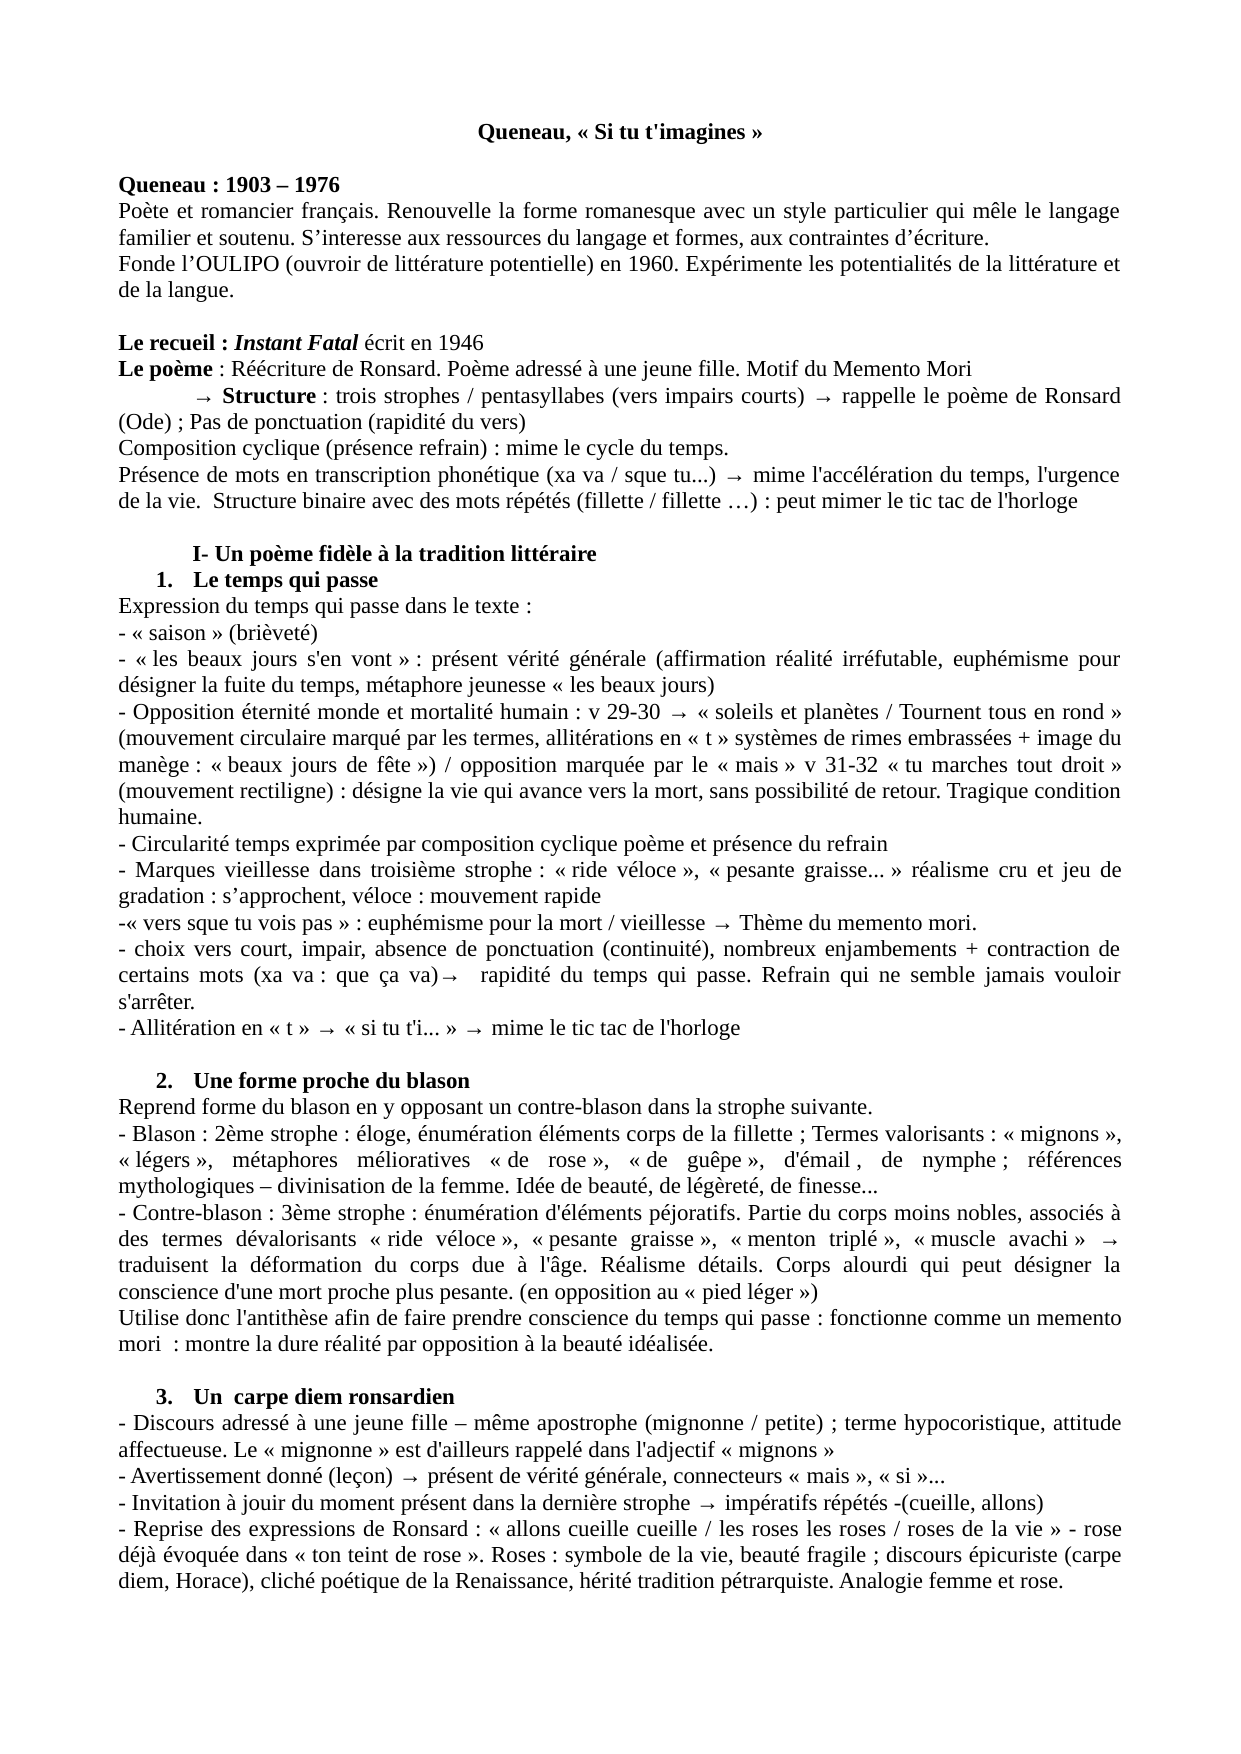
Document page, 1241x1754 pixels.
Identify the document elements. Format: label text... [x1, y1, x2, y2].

text - Circularité temps exprimée par composition cyclique poème et présence du refrain [118, 830, 1122, 856]
text - « les beaux jours s'en vont » : présent vérité générale (affirmation réalité irréfutable, euphémisme pour désigner la fuite du temps, métaphore jeunesse « les beaux jours) [118, 645, 1122, 698]
list Une forme proche du blason [156, 1067, 1122, 1093]
text Fonde l’OULIPO (ouvroir de littérature potentielle) en 1960. Expérimente les potentialités de la littérature et de la langue. [118, 250, 1122, 303]
text - Contre-blason : 3ème strophe : énumération d'éléments péjoratifs. Partie du corps moins nobles, associés à des termes dévalorisants « ride véloce », « pesante graisse », « menton triplé », « muscle avachi » → traduisent la déformation du corps due à l'âge. Réalisme détails. Corps alourdi qui peut désigner la conscience d'une mort proche plus pesante. (en opposition au « pied léger ») [118, 1199, 1122, 1304]
text Présence de mots en transcription phonétique (xa va / sque tu...) → mime l'accélération du temps, l'urgence de la vie. Structure binaire avec des mots répétés (fillette / fillette …) : peut mimer le tic tac de l'horloge [118, 461, 1122, 513]
text Expression du temps qui passe dans le texte : [118, 592, 1122, 619]
text Le poème : Réécriture de Ronsard. Poème adressé à une jeune fille. Motif du Memento Mori [118, 355, 1122, 382]
text - Allitération en « t » → « si tu t'i... » → mime le tic tac de l'horloge [118, 1014, 1122, 1041]
text I- Un poème fidèle à la tradition littéraire [118, 540, 1122, 566]
text Reprend forme du blason en y opposant un contre-blason dans la strophe suivante. [118, 1093, 1122, 1119]
text Queneau, « Si tu t'imagines » [118, 118, 1122, 144]
list Un carpe diem ronsardien [156, 1383, 1122, 1409]
text - Discours adressé à une jeune fille – même apostrophe (mignonne / petite) ; terme hypocoristique, attitude affectueuse. Le « mignonne » est d'ailleurs rappelé dans l'adjectif « mignons » [118, 1409, 1122, 1462]
text - Marques vieillesse dans troisième strophe : « ride véloce », « pesante graisse... » réalisme cru et jeu de gradation : s’approchent, véloce : mouvement rapide [118, 856, 1122, 909]
text → Structure : trois strophes / pentasyllabes (vers impairs courts) → rappelle le poème de Ronsard (Ode) ; Pas de ponctuation (rapidité du vers) [118, 382, 1122, 434]
text Poète et romancier français. Renouvelle la forme romanesque avec un style particulier qui mêle le langage familier et soutenu. S’interesse aux ressources du langage et formes, aux contraintes d’écriture. [118, 197, 1122, 250]
text Le recueil : Instant Fatal écrit en 1946 [118, 329, 1122, 355]
text - choix vers court, impair, absence de ponctuation (continuité), nombreux enjambements + contraction de certains mots (xa va : que ça va)→ rapidité du temps qui passe. Refrain qui ne semble jamais vouloir s'arrêter. [118, 935, 1122, 1014]
text -« vers sque tu vois pas » : euphémisme pour la mort / vieillesse → Thème du memento mori. [118, 909, 1122, 935]
text - Invitation à jouir du moment présent dans la dernière strophe → impératifs répétés -(cueille, allons) [118, 1488, 1122, 1515]
text Composition cyclique (présence refrain) : mime le cycle du temps. [118, 434, 1122, 461]
text - Blason : 2ème strophe : éloge, énumération éléments corps de la fillette ; Termes valorisants : « mignons », « légers », métaphores mélioratives « de rose », « de guêpe », d'émail , de nymphe ; références mythologiques – divinisation de la femme. Idée de beauté, de légèreté, de finesse... [118, 1119, 1122, 1199]
text Queneau : 1903 – 1976 [118, 171, 1122, 197]
text - « saison » (brièveté) [118, 619, 1122, 645]
text - Opposition éternité monde et mortalité humain : v 29-30 → « soleils et planètes / Tournent tous en rond » (mouvement circulaire marqué par les termes, allitérations en « t » systèmes de rimes embrassées + image du manège : « beaux jours de fête ») / opposition marquée par le « mais » v 31-32 « tu marches tout droit » (mouvement rectiligne) : désigne la vie qui avance vers la mort, sans possibilité de retour. Tragique condition humaine. [118, 698, 1122, 830]
text - Avertissement donné (leçon) → présent de vérité générale, connecteurs « mais », « si »... [118, 1462, 1122, 1488]
text - Reprise des expressions de Ronsard : « allons cueille cueille / les roses les roses / roses de la vie » - rose déjà évoquée dans « ton teint de rose ». Roses : symbole de la vie, beauté fragile ; discours épicuriste (carpe diem, Horace), cliché poétique de la Renaissance, hérité tradition pétrarquiste. Analogie femme et rose. [118, 1515, 1122, 1594]
list Le temps qui passe [156, 566, 1122, 592]
text Utilise donc l'antithèse afin de faire prendre conscience du temps qui passe : fonctionne comme un memento mori : montre la dure réalité par opposition à la beauté idéalisée. [118, 1304, 1122, 1357]
